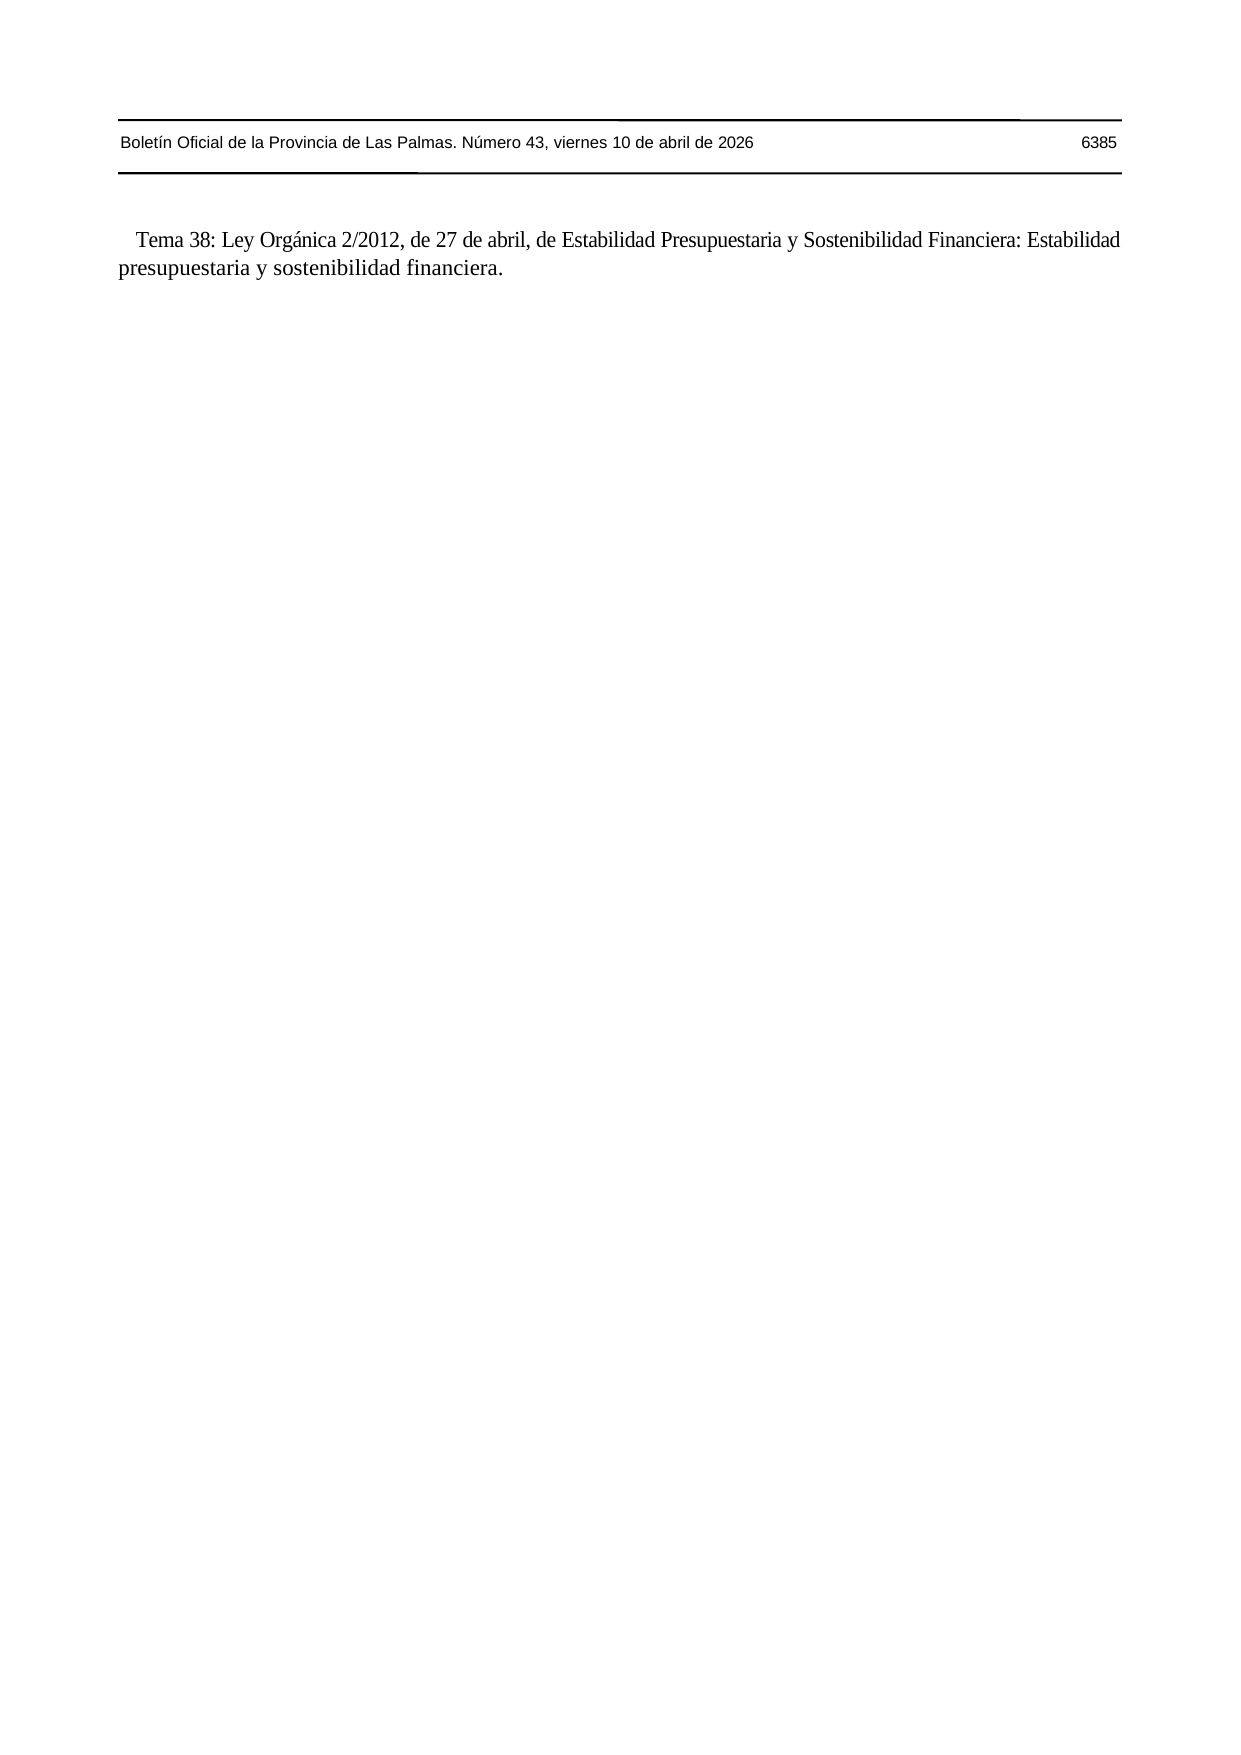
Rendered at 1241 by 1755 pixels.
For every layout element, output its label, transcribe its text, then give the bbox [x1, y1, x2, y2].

text Tema 38: Ley Orgánica 2/2012, de 27 de abril, de Estabilidad Presupuestaria y Sostenibilidad Financiera: Estabilidad presupuestaria y sostenibilidad financiera. [118, 226, 1122, 280]
